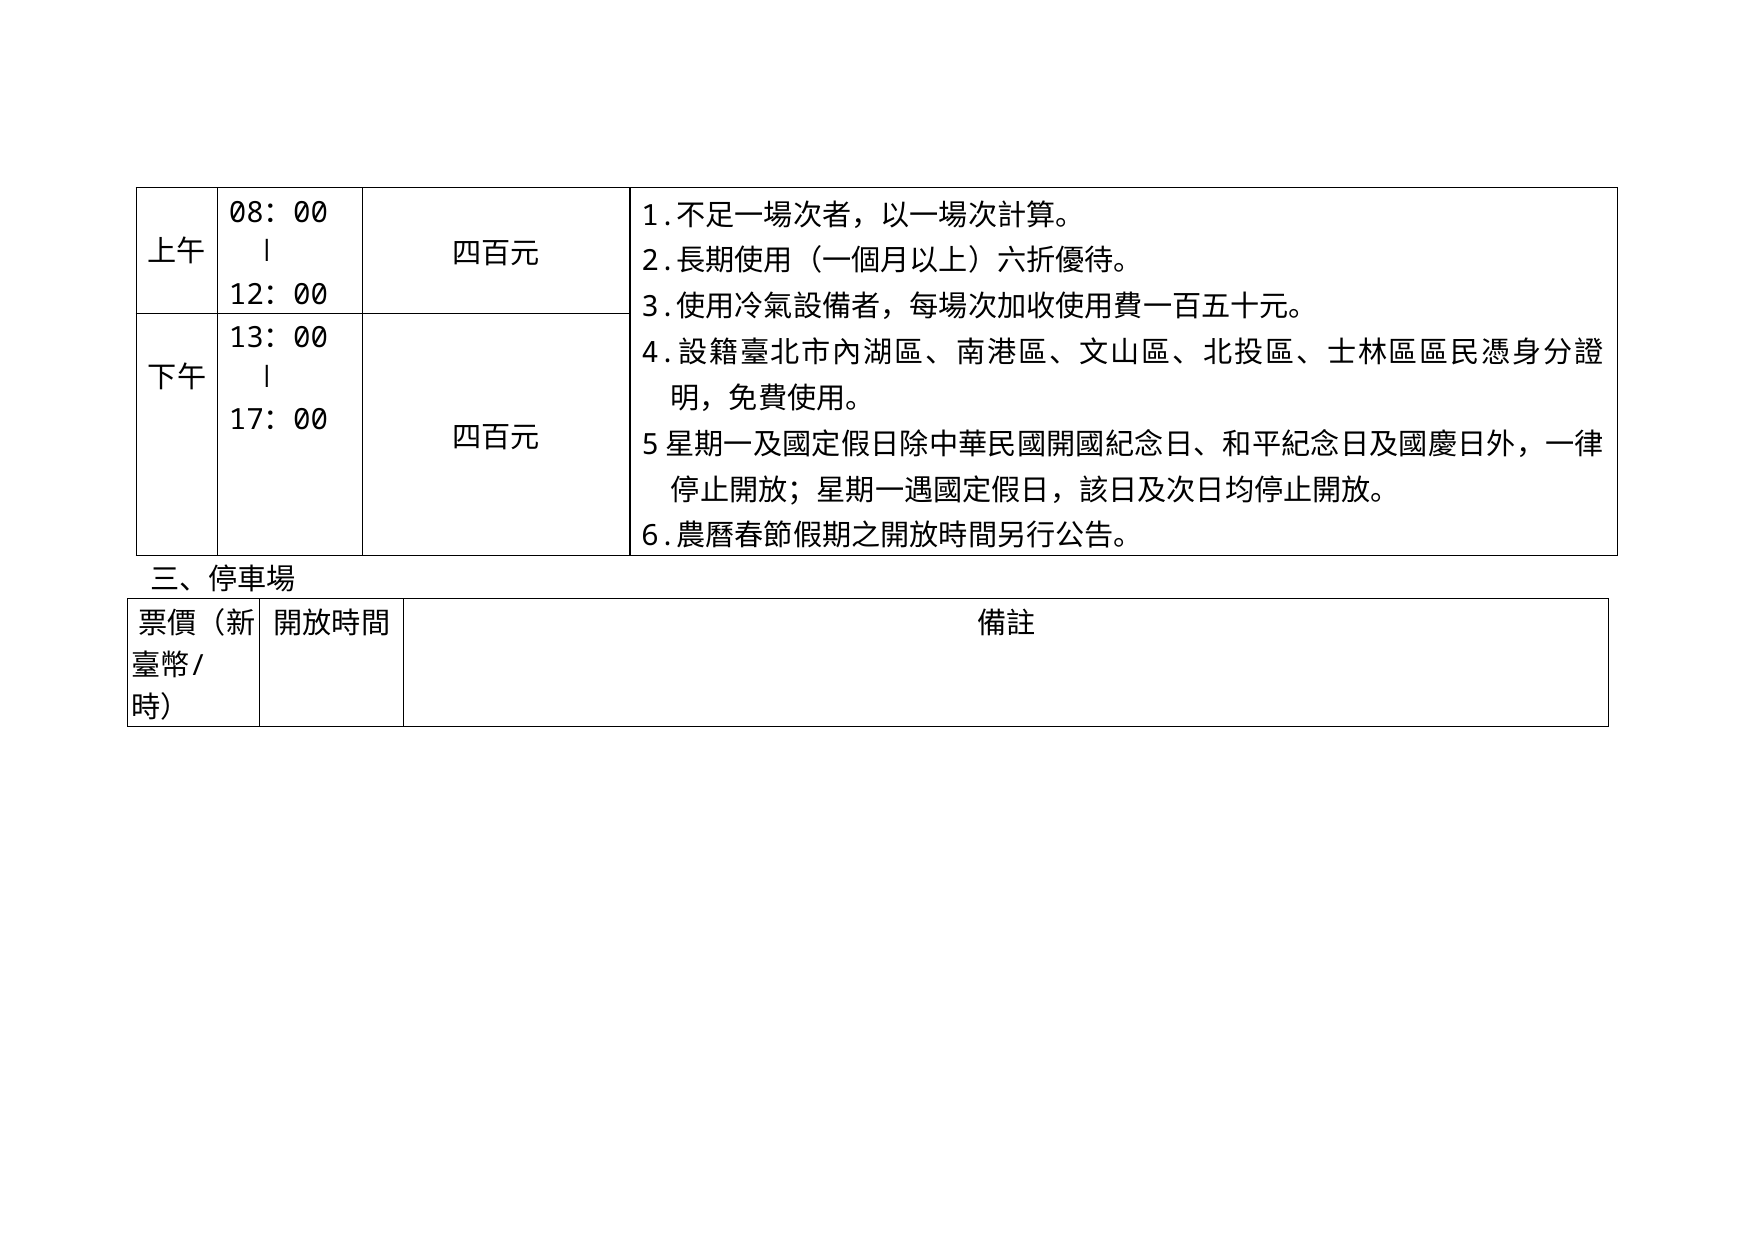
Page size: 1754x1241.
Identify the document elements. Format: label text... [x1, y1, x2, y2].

table_cell 下午 [137, 314, 217, 555]
table_header 開放時間 [260, 599, 403, 726]
table_cell 上午 [137, 188, 217, 313]
table_cell 13：00 ∣ 17：00 [218, 314, 362, 555]
table_cell 四百元 [363, 188, 629, 313]
table_cell 08：00 ∣ 12：00 [218, 188, 362, 313]
table_header 備註 [404, 599, 1608, 726]
table_cell 四百元 [363, 314, 629, 555]
table_header 票價（新臺幣/時） [128, 599, 259, 726]
table_cell 1.不足一場次者，以一場次計算。 2.長期使用（一個月以上）六折優待。 3.使用冷氣設備者，每場次加收使用費一百五十元。 4.設籍臺北市內湖區、南港區、文山區、北投區、士林區區民憑身分證明，免費使用。 5星期一及國定假日除中華民國開國紀念日、和平紀念日及國慶日外，一律停止開放；星期一遇國定假日，該日及次日均停止開放。 6.農曆春節假期之開放時間另行公告。 [631, 188, 1617, 555]
text 三、停車場 [150, 556, 1604, 598]
